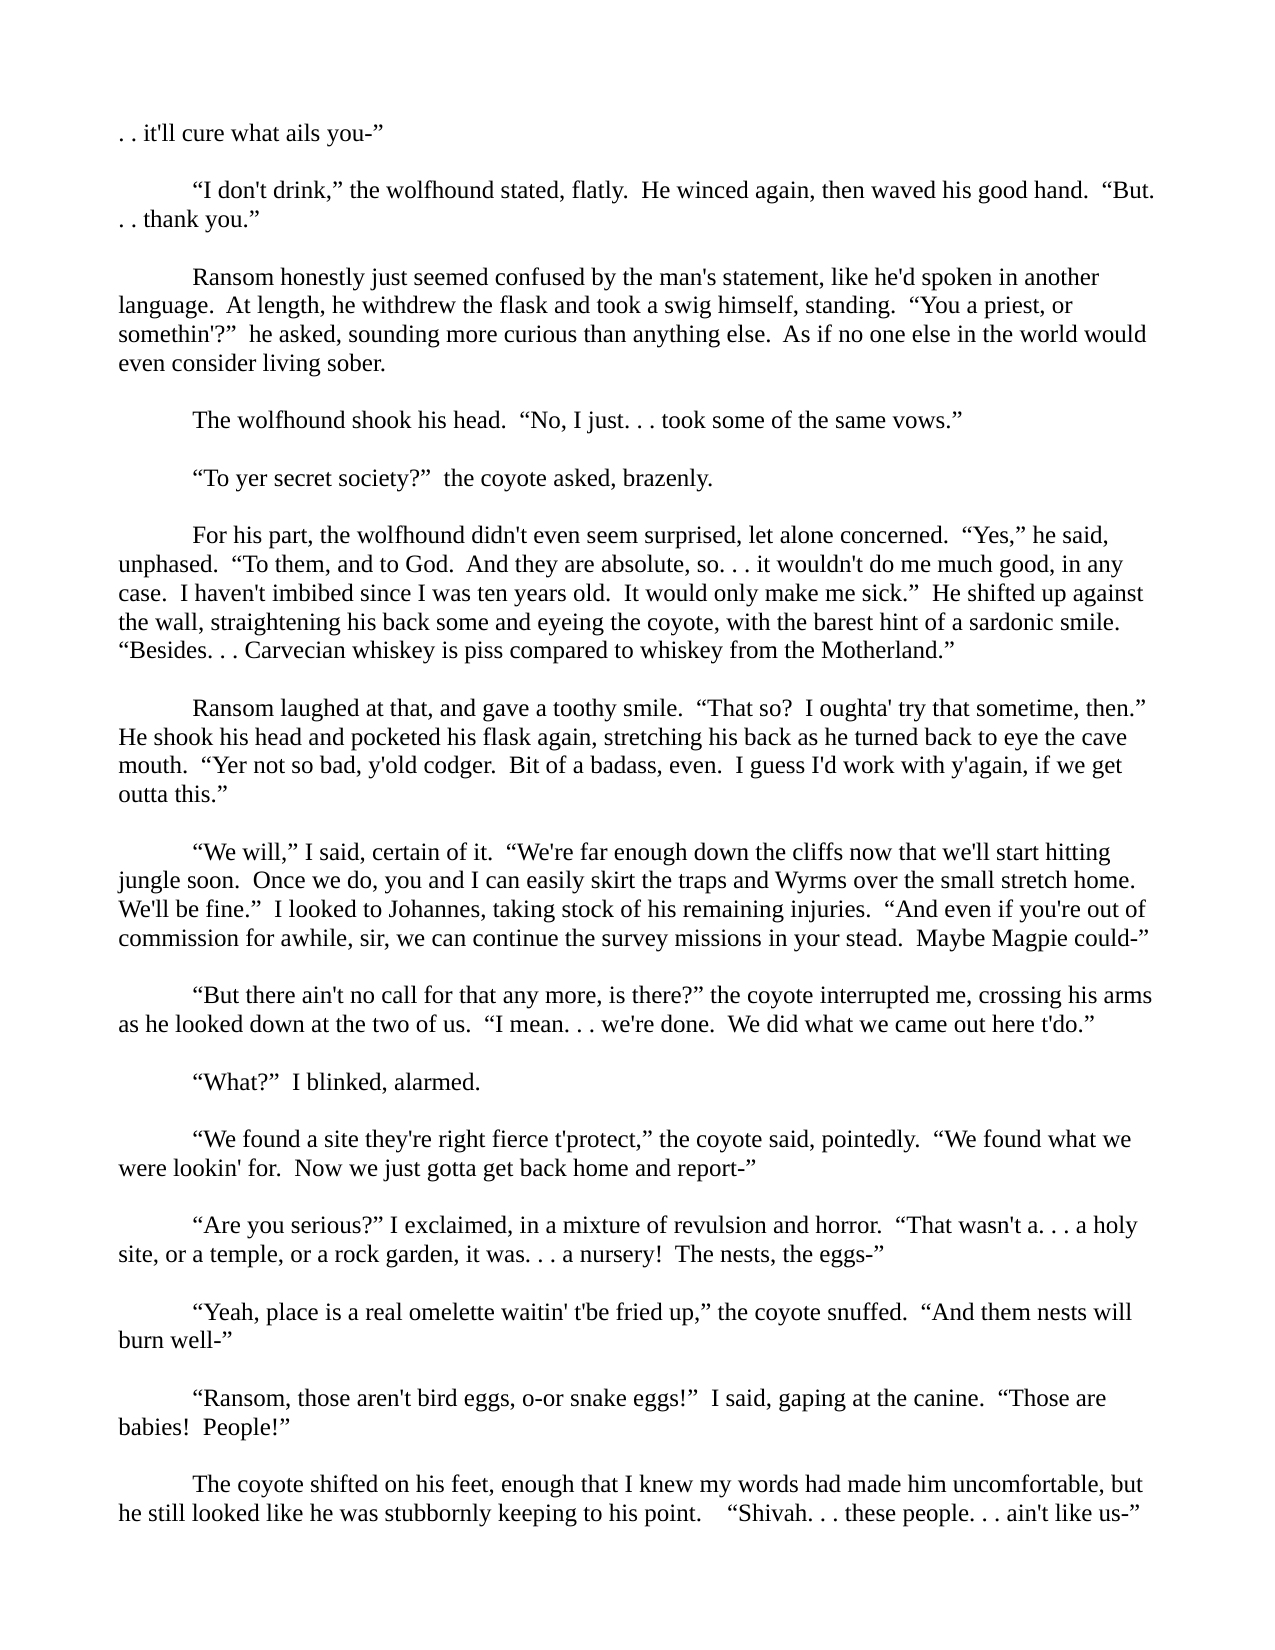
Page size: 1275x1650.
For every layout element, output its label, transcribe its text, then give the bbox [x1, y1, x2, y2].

text Ransom honestly just seemed confused by the man's statement, like he'd spoken in another language. At length, he withdrew the flask and took a swig himself, standing. “You a priest, or somethin'?” he asked, sounding more curious than anything else. As if no one else in the world would even consider living sober. [118, 262, 1157, 377]
text “We found a site they're right fierce t'protect,” the coyote said, pointedly. “We found what we were lookin' for. Now we just gotta get back home and report-” [118, 1124, 1157, 1182]
text The wolfhound shook his head. “No, I just. . . took some of the same vows.” [118, 406, 1157, 434]
text “We will,” I said, certain of it. “We're far enough down the cliffs now that we'll start hitting jungle soon. Once we do, you and I can easily skirt the traps and Wyrms over the small stretch home. We'll be fine.” I looked to Johannes, taking stock of his remaining injuries. “And even if you're out of commission for awhile, sir, we can continue the survey missions in your stead. Maybe Magpie could-” [118, 837, 1157, 952]
text “What?” I blinked, alarmed. [118, 1067, 1157, 1096]
text Ransom laughed at that, and gave a toothy smile. “That so? I oughta' try that sometime, then.” He shook his head and pocketed his flask again, stretching his back as he turned back to eye the cave mouth. “Yer not so bad, y'old codger. Bit of a badass, even. I guess I'd work with y'again, if we get outta this.” [118, 693, 1157, 808]
text For his part, the wolfhound didn't even seem surprised, let alone concerned. “Yes,” he said, unphased. “To them, and to God. And they are absolute, so. . . it wouldn't do me much good, in any case. I haven't imbibed since I was ten years old. It would only make me sick.” He shifted up against the wall, straightening his back some and eyeing the coyote, with the barest hint of a sardonic smile. “Besides. . . Carvecian whiskey is piss compared to whiskey from the Motherland.” [118, 521, 1157, 664]
text “To yer secret society?” the coyote asked, brazenly. [118, 463, 1157, 492]
text “Are you serious?” I exclaimed, in a mixture of revulsion and horror. “That wasn't a. . . a holy site, or a temple, or a rock garden, it was. . . a nursery! The nests, the eggs-” [118, 1211, 1157, 1268]
text “Yeah, place is a real omelette waitin' t'be fried up,” the coyote snuffed. “And them nests will burn well-” [118, 1297, 1157, 1354]
text “But there ain't no call for that any more, is there?” the coyote interrupted me, crossing his arms as he looked down at the two of us. “I mean. . . we're done. We did what we came out here t'do.” [118, 981, 1157, 1038]
text “I don't drink,” the wolfhound stated, flatly. He winced again, then waved his good hand. “But. . . thank you.” [118, 176, 1157, 233]
text . . it'll cure what ails you-” [118, 118, 1157, 147]
text The coyote shifted on his feet, enough that I knew my words had made him uncomfortable, but he still looked like he was stubbornly keeping to his point. “Shivah. . . these people. . . ain't like us-” [118, 1469, 1157, 1527]
text “Ransom, those aren't bird eggs, o-or snake eggs!” I said, gaping at the canine. “Those are babies! People!” [118, 1383, 1157, 1441]
